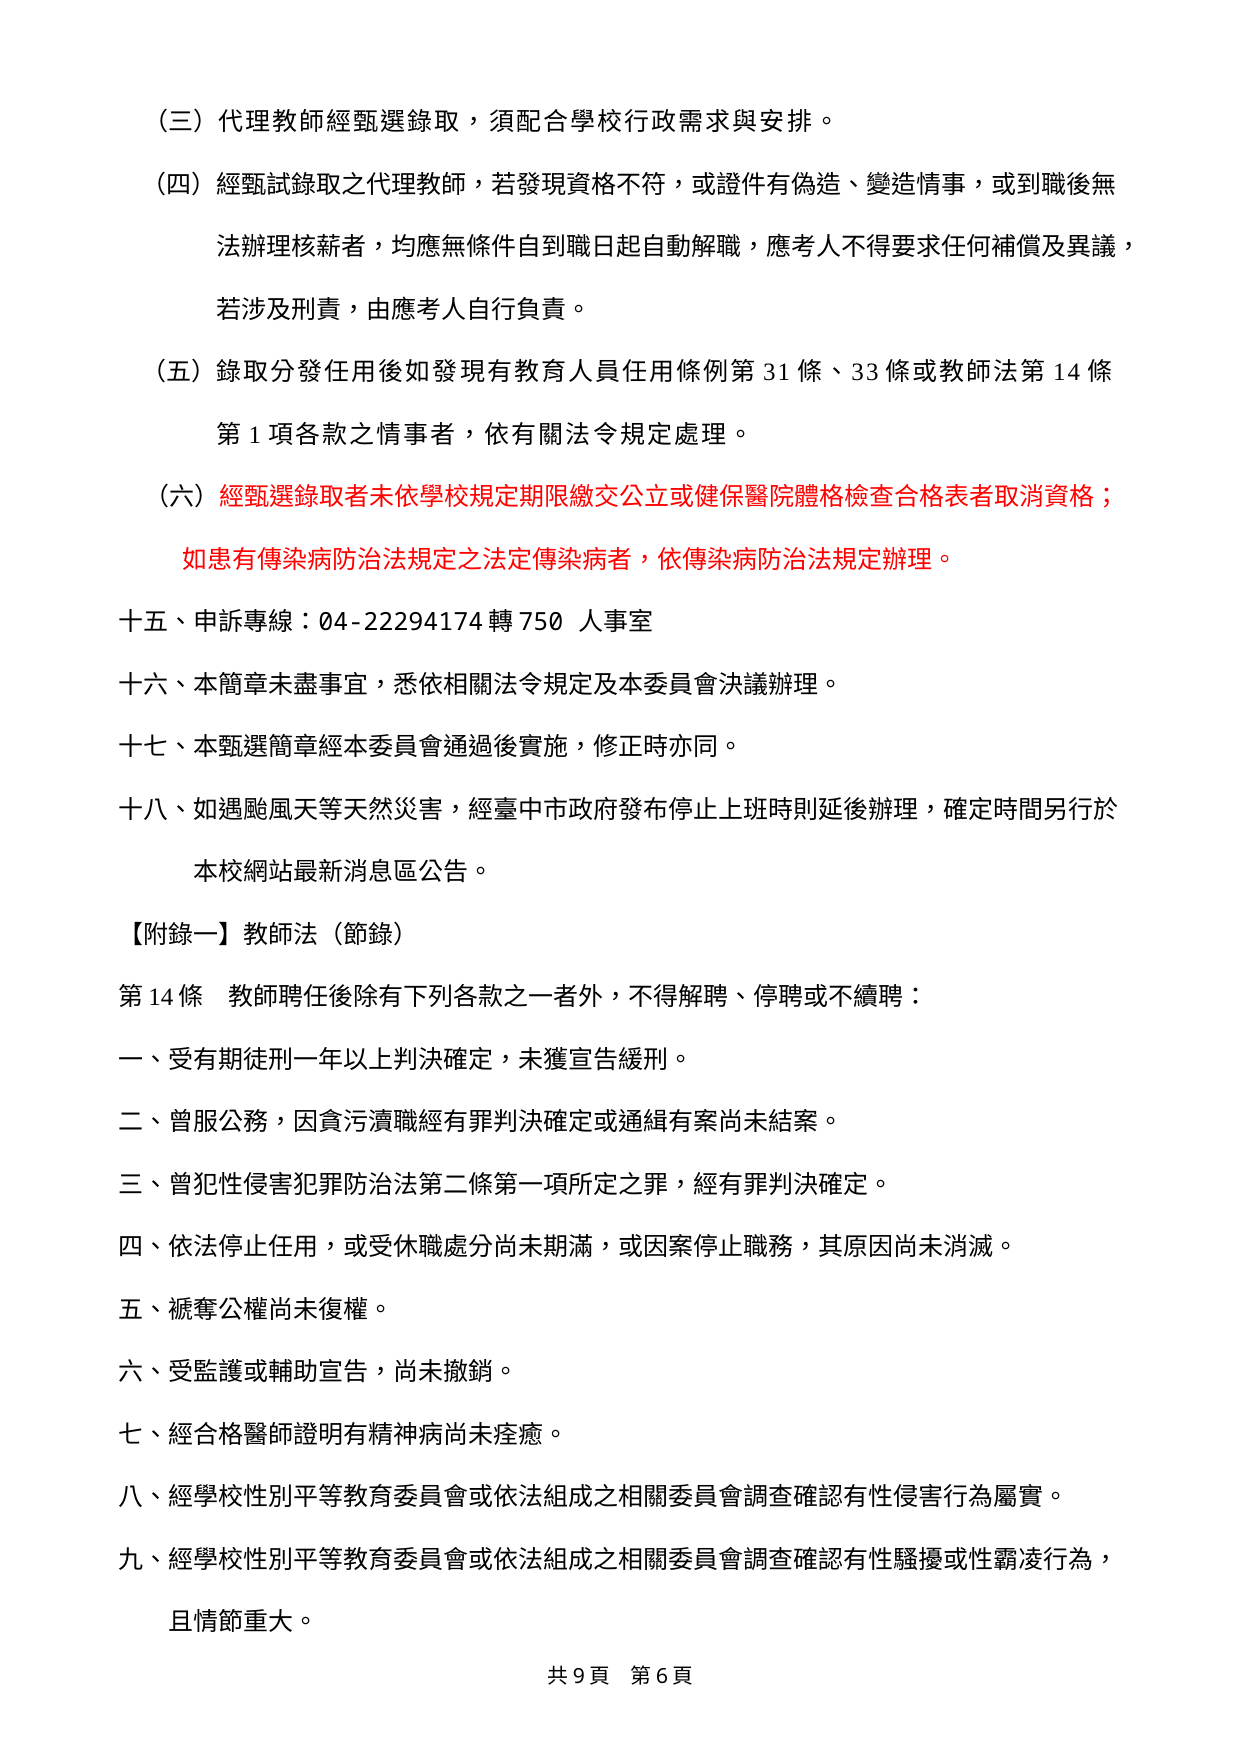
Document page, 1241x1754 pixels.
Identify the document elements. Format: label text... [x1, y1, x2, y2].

text 九、經學校性別平等教育委員會或依法組成之相關委員會調查確認有性騷擾或性霸凌行為，且情節重大。 [118, 1516, 262, 1641]
text 七、經合格醫師證明有精神病尚未痊癒。 [1050, 1391, 1122, 1453]
text 四、依法停止任用，或受休職處分尚未期滿，或因案停止職務，其原因尚未消滅。 [118, 1203, 262, 1266]
text 六、受監護或輔助宣告，尚未撤銷。 [118, 1328, 262, 1391]
text 七、經合格醫師證明有精神病尚未痊癒。 [118, 1391, 262, 1453]
text （四）經甄試錄取之代理教師，若發現資格不符，或證件有偽造、變造情事，或到職後無法辦理核薪者，均應無條件自到職日起自動解職，應考人不得要求任何補償及異議，若涉及刑責，由應考人自行負責。 [141, 141, 1122, 328]
text 十五、申訴專線：04-22294174轉750 人事室 [118, 578, 1122, 641]
text 二、曾服公務，因貪污瀆職經有罪判決確定或通緝有案尚未結案。 [1050, 1078, 1122, 1141]
text 十七、本甄選簡章經本委員會通過後實施，修正時亦同。 [118, 703, 1122, 766]
text 六、受監護或輔助宣告，尚未撤銷。 [1050, 1328, 1122, 1391]
text 四、依法停止任用，或受休職處分尚未期滿，或因案停止職務，其原因尚未消滅。 [1050, 1203, 1122, 1266]
text 二、曾服公務，因貪污瀆職經有罪判決確定或通緝有案尚未結案。 [118, 1078, 262, 1141]
text 如患有傳染病防治法規定之法定傳染病者，依傳染病防治法規定辦理。 [144, 516, 1122, 578]
text 八、經學校性別平等教育委員會或依法組成之相關委員會調查確認有性侵害行為屬實。 [1050, 1453, 1122, 1516]
text 五、褫奪公權尚未復權。 [1050, 1266, 1122, 1328]
text 一、受有期徒刑一年以上判決確定，未獲宣告緩刑。 [1050, 1016, 1122, 1078]
text 【附錄一】教師法（節錄） [118, 891, 1122, 953]
text 第14條 教師聘任後除有下列各款之一者外，不得解聘、停聘或不續聘： [118, 953, 1122, 1016]
text （六）經甄選錄取者未依學校規定期限繳交公立或健保醫院體格檢查合格表者取消資格； [144, 453, 1122, 516]
text （三）代理教師經甄選錄取，須配合學校行政需求與安排。 [118, 78, 1122, 141]
text 九、經學校性別平等教育委員會或依法組成之相關委員會調查確認有性騷擾或性霸凌行為，且情節重大。 [1050, 1516, 1122, 1641]
text 三、曾犯性侵害犯罪防治法第二條第一項所定之罪，經有罪判決確定。 [1050, 1141, 1122, 1203]
text 八、經學校性別平等教育委員會或依法組成之相關委員會調查確認有性侵害行為屬實。 [118, 1453, 262, 1516]
text （五）錄取分發任用後如發現有教育人員任用條例第31條、33條或教師法第14條第1項各款之情事者，依有關法令規定處理。 [141, 328, 1122, 453]
text 一、受有期徒刑一年以上判決確定，未獲宣告緩刑。 [118, 1016, 262, 1078]
text 五、褫奪公權尚未復權。 [118, 1266, 262, 1328]
text 十八、如遇颱風天等天然災害，經臺中市政府發布停止上班時則延後辦理，確定時間另行於本校網站最新消息區公告。 [118, 766, 1122, 891]
text 十六、本簡章未盡事宜，悉依相關法令規定及本委員會決議辦理。 [118, 641, 1122, 703]
text 三、曾犯性侵害犯罪防治法第二條第一項所定之罪，經有罪判決確定。 [118, 1141, 262, 1203]
